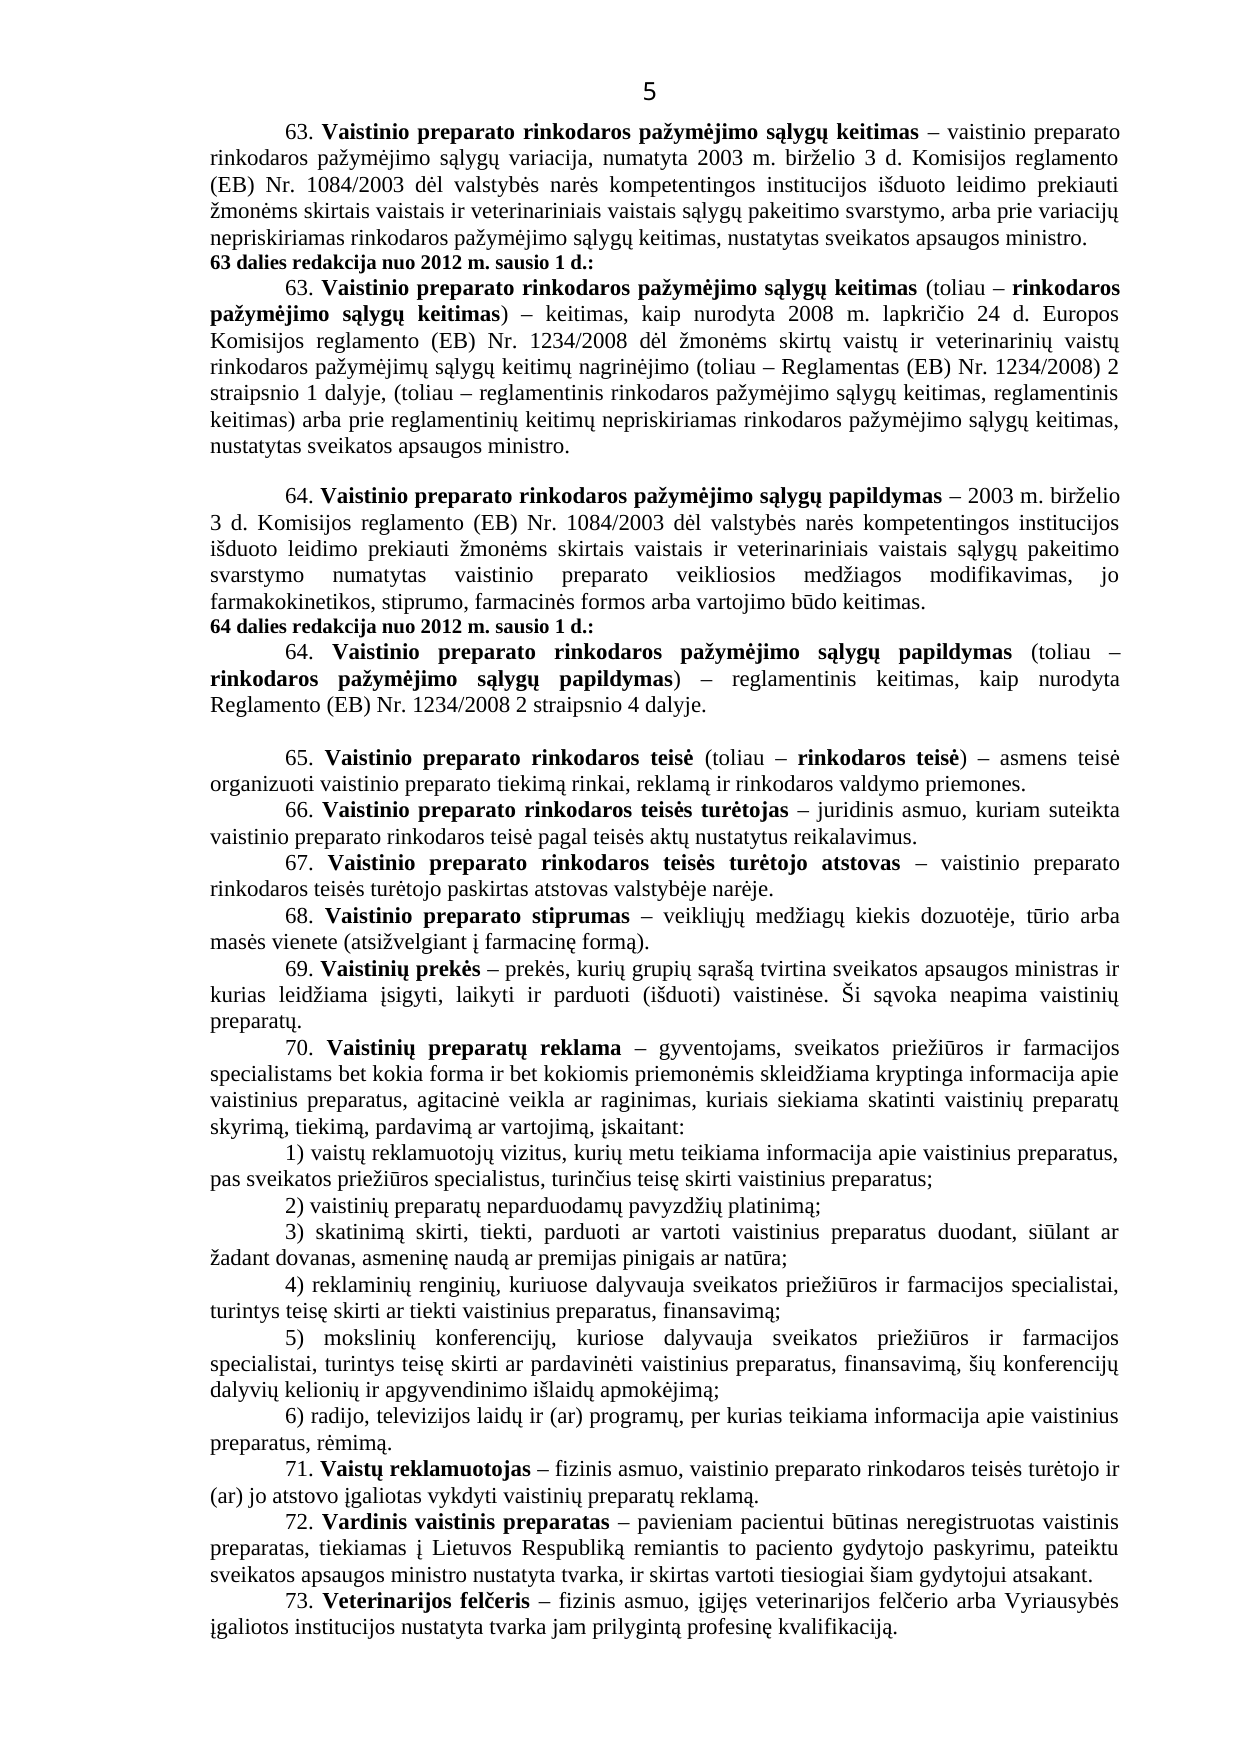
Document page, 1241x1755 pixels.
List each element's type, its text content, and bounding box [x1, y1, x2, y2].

text 5) mokslinių konferencijų, kuriose dalyvauja sveikatos priežiūros ir farmacijos specialistai, turintys teisę skirti ar pardavinėti vaistinius preparatus, finansavimą, šių konferencijų dalyvių kelionių ir apgyvendinimo išlaidų apmokėjimą; [210, 1323, 1120, 1403]
text 64. Vaistinio preparato rinkodaros pažymėjimo sąlygų papildymas – 2003 m. birželio 3 d. Komisijos reglamento (EB) Nr. 1084/2003 dėl valstybės narės kompetentingos institucijos išduoto leidimo prekiauti žmonėms skirtais vaistais ir veterinariniais vaistais sąlygų pakeitimo svarstymo numatytas vaistinio preparato veikliosios medžiagos modifikavimas, jo farmakokinetikos, stiprumo, farmacinės formos arba vartojimo būdo keitimas. [210, 482, 1120, 614]
text 64. Vaistinio preparato rinkodaros pažymėjimo sąlygų papildymas (toliau – rinkodaros pažymėjimo sąlygų papildymas) – reglamentinis keitimas, kaip nurodyta Reglamento (EB) Nr. 1234/2008 2 straipsnio 4 dalyje. [210, 638, 1120, 717]
text 6) radijo, televizijos laidų ir (ar) programų, per kurias teikiama informacija apie vaistinius preparatus, rėmimą. [210, 1403, 1120, 1455]
text 71. Vaistų reklamuotojas – fizinis asmuo, vaistinio preparato rinkodaros teisės turėtojo ir (ar) jo atstovo įgaliotas vykdyti vaistinių preparatų reklamą. [210, 1455, 1120, 1508]
text 63. Vaistinio preparato rinkodaros pažymėjimo sąlygų keitimas – vaistinio preparato rinkodaros pažymėjimo sąlygų variacija, numatyta 2003 m. birželio 3 d. Komisijos reglamento (EB) Nr. 1084/2003 dėl valstybės narės kompetentingos institucijos išduoto leidimo prekiauti žmonėms skirtais vaistais ir veterinariniais vaistais sąlygų pakeitimo svarstymo, arba prie variacijų nepriskiriamas rinkodaros pažymėjimo sąlygų keitimas, nustatytas sveikatos apsaugos ministro. [210, 118, 1120, 250]
text 66. Vaistinio preparato rinkodaros teisės turėtojas – juridinis asmuo, kuriam suteikta vaistinio preparato rinkodaros teisė pagal teisės aktų nustatytus reikalavimus. [210, 796, 1120, 849]
text 4) reklaminių renginių, kuriuose dalyvauja sveikatos priežiūros ir farmacijos specialistai, turintys teisę skirti ar tiekti vaistinius preparatus, finansavimą; [210, 1271, 1120, 1323]
text 63 dalies redakcija nuo 2012 m. sausio 1 d.: [210, 250, 1120, 274]
text 2) vaistinių preparatų neparduodamų pavyzdžių platinimą; [210, 1192, 1120, 1218]
text 1) vaistų reklamuotojų vizitus, kurių metu teikiama informacija apie vaistinius preparatus, pas sveikatos priežiūros specialistus, turinčius teisę skirti vaistinius preparatus; [210, 1139, 1120, 1192]
text 65. Vaistinio preparato rinkodaros teisė (toliau – rinkodaros teisė) – asmens teisė organizuoti vaistinio preparato tiekimą rinkai, reklamą ir rinkodaros valdymo priemones. [210, 744, 1120, 796]
text 64 dalies redakcija nuo 2012 m. sausio 1 d.: [210, 614, 1120, 638]
text 68. Vaistinio preparato stiprumas – veikliųjų medžiagų kiekis dozuotėje, tūrio arba masės vienete (atsižvelgiant į farmacinę formą). [210, 902, 1120, 954]
text 63. Vaistinio preparato rinkodaros pažymėjimo sąlygų keitimas (toliau – rinkodaros pažymėjimo sąlygų keitimas) – keitimas, kaip nurodyta 2008 m. lapkričio 24 d. Europos Komisijos reglamento (EB) Nr. 1234/2008 dėl žmonėms skirtų vaistų ir veterinarinių vaistų rinkodaros pažymėjimų sąlygų keitimų nagrinėjimo (toliau – Reglamentas (EB) Nr. 1234/2008) 2 straipsnio 1 dalyje, (toliau – reglamentinis rinkodaros pažymėjimo sąlygų keitimas, reglamentinis keitimas) arba prie reglamentinių keitimų nepriskiriamas rinkodaros pažymėjimo sąlygų keitimas, nustatytas sveikatos apsaugos ministro. [210, 274, 1120, 458]
text 72. Vardinis vaistinis preparatas – pavieniam pacientui būtinas neregistruotas vaistinis preparatas, tiekiamas į Lietuvos Respubliką remiantis to paciento gydytojo paskyrimu, pateiktu sveikatos apsaugos ministro nustatyta tvarka, ir skirtas vartoti tiesiogiai šiam gydytojui atsakant. [210, 1508, 1120, 1587]
text 3) skatinimą skirti, tiekti, parduoti ar vartoti vaistinius preparatus duodant, siūlant ar žadant dovanas, asmeninę naudą ar premijas pinigais ar natūra; [210, 1218, 1120, 1271]
text 67. Vaistinio preparato rinkodaros teisės turėtojo atstovas – vaistinio preparato rinkodaros teisės turėtojo paskirtas atstovas valstybėje narėje. [210, 849, 1120, 902]
text 70. Vaistinių preparatų reklama – gyventojams, sveikatos priežiūros ir farmacijos specialistams bet kokia forma ir bet kokiomis priemonėmis skleidžiama kryptinga informacija apie vaistinius preparatus, agitacinė veikla ar raginimas, kuriais siekiama skatinti vaistinių preparatų skyrimą, tiekimą, pardavimą ar vartojimą, įskaitant: [210, 1034, 1120, 1139]
text 73. Veterinarijos felčeris – fizinis asmuo, įgijęs veterinarijos felčerio arba Vyriausybės įgaliotos institucijos nustatyta tvarka jam prilygintą profesinę kvalifikaciją. [210, 1587, 1120, 1640]
text 69. Vaistinių prekės – prekės, kurių grupių sąrašą tvirtina sveikatos apsaugos ministras ir kurias leidžiama įsigyti, laikyti ir parduoti (išduoti) vaistinėse. Ši sąvoka neapima vaistinių preparatų. [210, 954, 1120, 1034]
